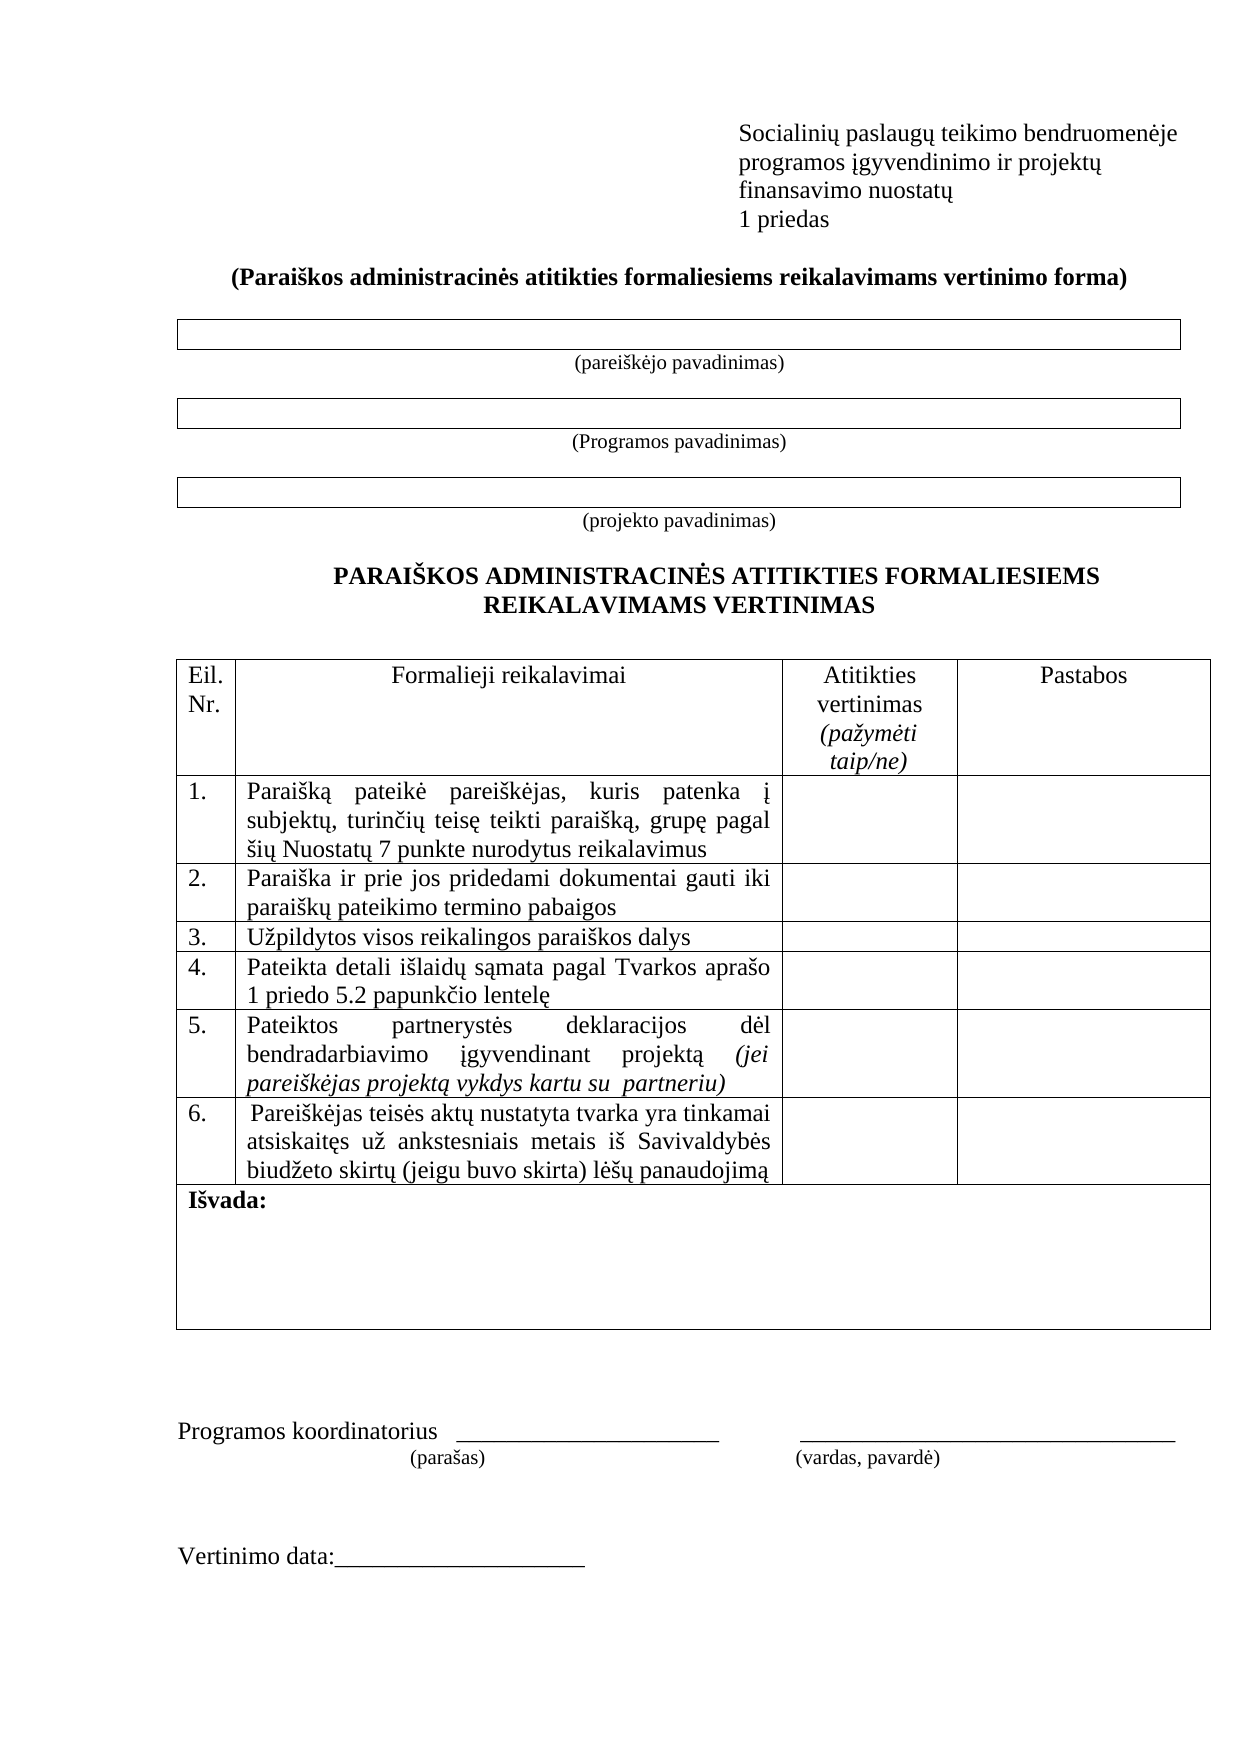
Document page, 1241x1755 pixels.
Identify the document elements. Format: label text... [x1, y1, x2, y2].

table_cell Pateiktos partnerystės deklaracijos dėl bendradarbiavimo įgyvendinant projektą (jei pareiškėjas projektą vykdys kartu su partneriu) [236, 1010, 782, 1097]
table_header [178, 320, 1180, 349]
table_cell [958, 1098, 1210, 1184]
table_cell [783, 922, 957, 951]
table_cell Paraišką pateikė pareiškėjas, kuris patenka į subjektų, turinčių teisę teikti paraišką, grupę pagal šių Nuostatų 7 punkte nurodytus reikalavimus [236, 776, 782, 862]
table_cell [958, 776, 1210, 862]
text programos įgyvendinimo ir projektų [738, 147, 1181, 176]
table_cell 4. [177, 952, 235, 1009]
table_cell [958, 922, 1210, 951]
text PARAIŠKOS ADMINISTRACINĖS ATITIKTIES FORMALIESIEMS REIKALAVIMAMS VERTINIMAS [177, 561, 1181, 618]
table_cell [783, 1010, 957, 1097]
table_cell [958, 1010, 1210, 1097]
text Vertinimo data:____________________ [177, 1541, 1181, 1570]
table_cell Pareiškėjas teisės aktų nustatyta tvarka yra tinkamai atsiskaitęs už ankstesniais metais iš Savivaldybės biudžeto skirtų (jeigu buvo skirta) lėšų panaudojimą [236, 1098, 782, 1184]
text (Paraiškos administracinės atitikties formaliesiems reikalavimams vertinimo forma) [177, 262, 1181, 291]
table_cell 1. [177, 776, 235, 862]
text (projekto pavadinimas) [177, 508, 1181, 532]
table_header Pastabos [958, 660, 1210, 775]
table_cell Paraiška ir prie jos pridedami dokumentai gauti iki paraiškų pateikimo termino pabaigos [236, 864, 782, 921]
table_header Formalieji reikalavimai [236, 660, 782, 775]
table_header Eil.Nr. [177, 660, 235, 775]
text Programos koordinatorius _____________________ ______________________________ [177, 1416, 1181, 1445]
table_cell 2. [177, 864, 235, 921]
text (Programos pavadinimas) [177, 429, 1181, 453]
text (pareiškėjo pavadinimas) [177, 350, 1181, 374]
table_cell [783, 1098, 957, 1184]
table_header [178, 478, 1180, 507]
table_cell 3. [177, 922, 235, 951]
table_cell [783, 776, 957, 862]
table_cell 5. [177, 1010, 235, 1097]
text Socialinių paslaugų teikimo bendruomenėje [738, 118, 1181, 147]
table_header [178, 399, 1180, 428]
table_cell Pateikta detali išlaidų sąmata pagal Tvarkos aprašo 1 priedo 5.2 papunkčio lentelę [236, 952, 782, 1009]
text 1 priedas [738, 204, 1181, 233]
table_cell Užpildytos visos reikalingos paraiškos dalys [236, 922, 782, 951]
text finansavimo nuostatų [738, 176, 1181, 204]
table_header Atitikties vertinimas (pažymėti taip/ne) [783, 660, 957, 775]
table_cell Išvada: [177, 1185, 1210, 1329]
table_cell [958, 864, 1210, 921]
table_cell 6. [177, 1098, 235, 1184]
text (parašas) (vardas, pavardė) [177, 1445, 1181, 1469]
table_cell [783, 952, 957, 1009]
table_cell [783, 864, 957, 921]
table_cell [958, 952, 1210, 1009]
